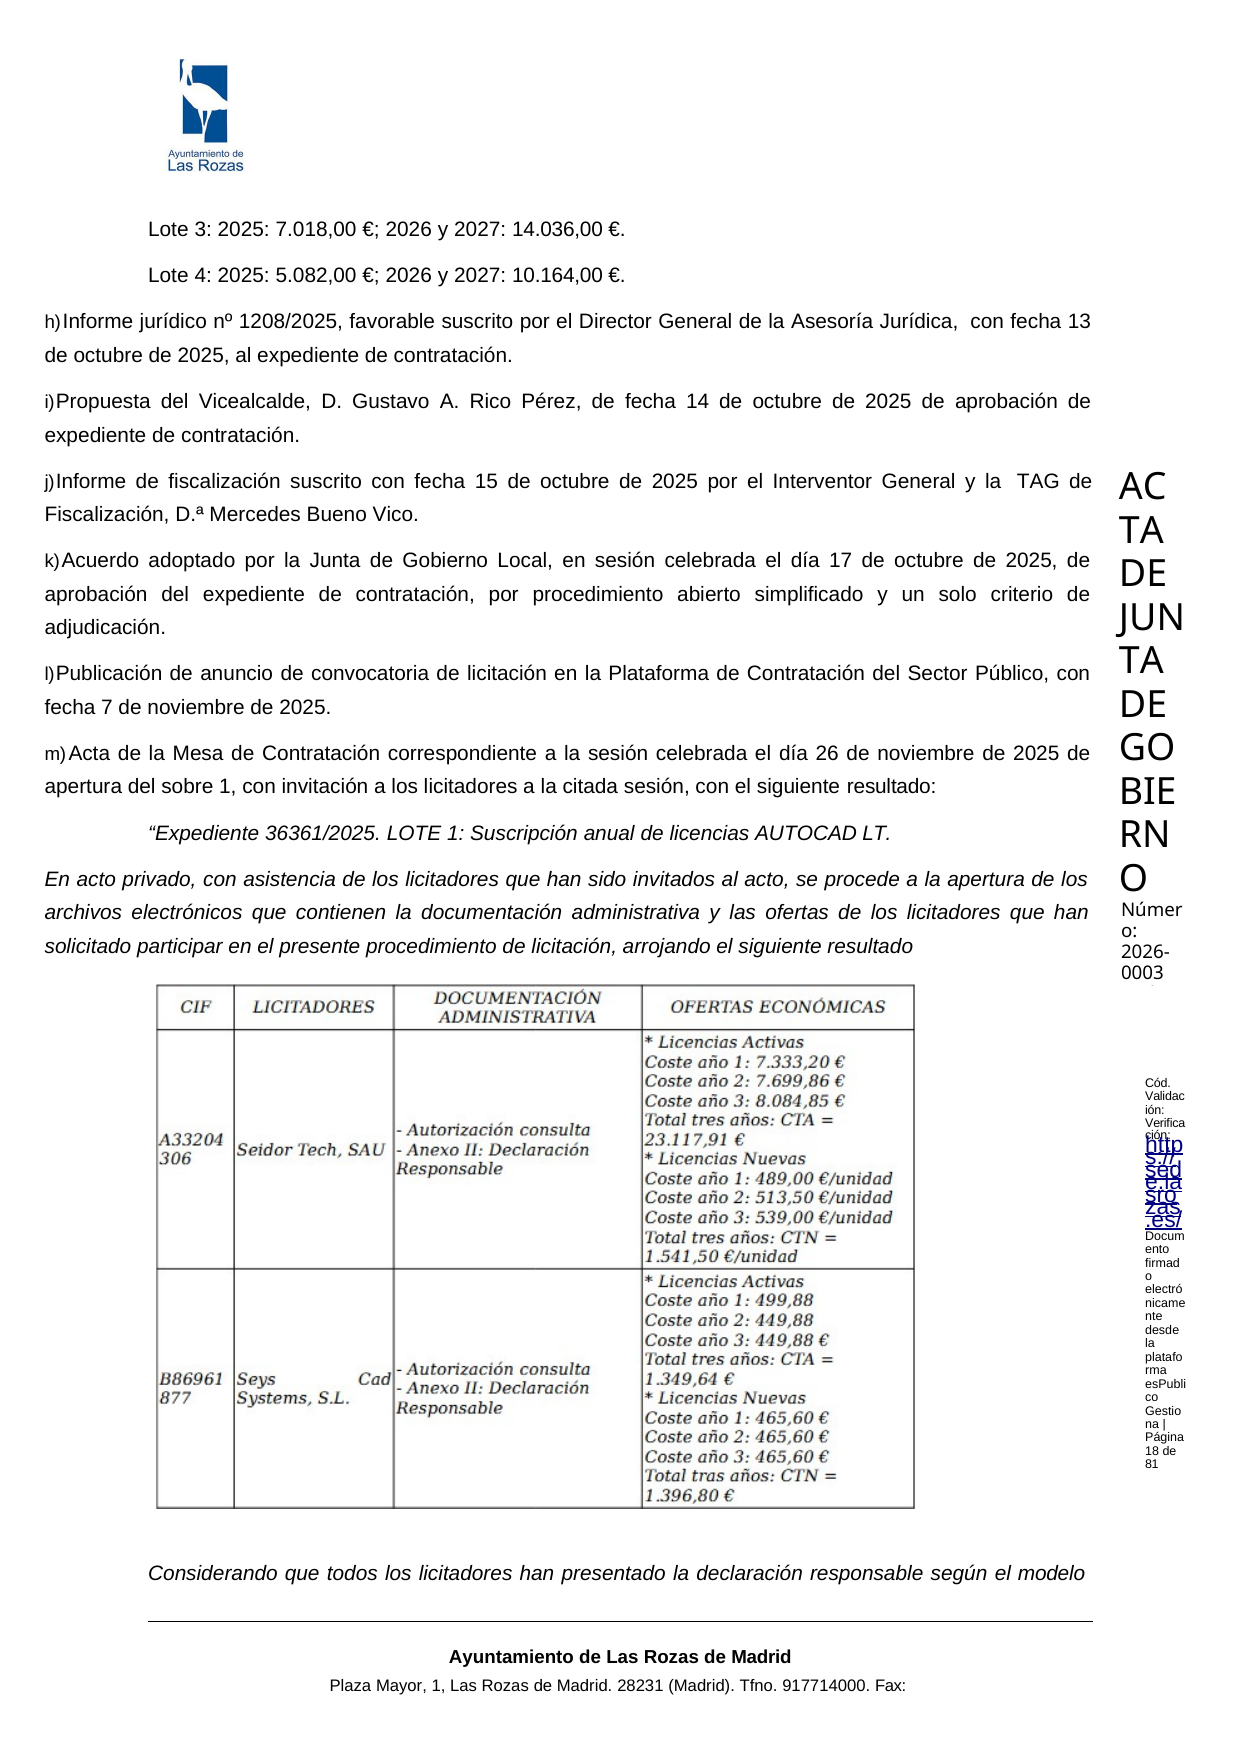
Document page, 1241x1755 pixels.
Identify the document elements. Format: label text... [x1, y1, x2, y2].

text Lote 4: 2025: 5.082,00 €; 2026 y 2027: 10.164,00 €. [148, 263, 1108, 287]
list Acta de la Mesa de Contratación correspondiente a la sesión celebrada el día 26 de noviembre de 2025 de apertura del sobre 1, con invitación a los licitadores a la citada sesión, con el siguiente resultado: [44, 741, 1092, 798]
list Publicación de anuncio de convocatoria de licitación en la Plataforma de Contratación del Sector Público, con fecha 7 de noviembre de 2025. [44, 661, 1092, 719]
text Lote 3: 2025: 7.018,00 €; 2026 y 2027: 14.036,00 €. [1143, 1075, 1186, 1612]
text Verificación: https://sede.lasrozas.es/ [1145, 1117, 1186, 1229]
list Acuerdo adoptado por la Junta de Gobierno Local, en sesión celebrada el día 17 de octubre de 2025, de aprobación del expediente de contratación, por procedimiento abierto simplificado y un solo criterio de adjudicación. [44, 548, 1092, 639]
list Informe de fiscalización suscrito con fecha 15 de octubre de 2025 por el Interventor General y la TAG de Fiscalización, D.ª Mercedes Bueno Vico. [44, 468, 1092, 526]
text Documento firmado electrónicamente desde la plataforma esPublico Gestiona | Página 18 de 81 [1145, 1229, 1186, 1471]
text En acto privado, con asistencia de los licitadores que han sido invitados al acto, se procede a la apertura de los archivos electrónicos que contienen la documentación administrativa y las ofertas de los licitadores que han solicitado participar en el presente procedimiento de licitación, arrojando el siguiente resultado [44, 867, 1092, 958]
list Propuesta del Vicealcalde, D. Gustavo A. Rico Pérez, de fecha 14 de octubre de 2025 de aprobación de expediente de contratación. [44, 389, 1092, 446]
list Informe jurídico nº 1208/2025, favorable suscrito por el Director General de la Asesoría Jurídica, con fecha 13 de octubre de 2025, al expediente de contratación. [44, 309, 1091, 367]
text Lote 3: 2025: 7.018,00 €; 2026 y 2027: 14.036,00 €. [1117, 637, 1121, 985]
text ACTA DE JUNTA DE GOBIERNO [1119, 465, 1185, 900]
text Lote 3: 2025: 7.018,00 €; 2026 y 2027: 14.036,00 €. [148, 217, 1108, 241]
text “Expediente 36361/2025. LOTE 1: Suscripción anual de licencias AUTOCAD LT. [148, 821, 1108, 844]
text Considerando que todos los licitadores han presentado la declaración responsable según el modelo [148, 1561, 1108, 1585]
text Número: 2026-0003 Fecha: 09/02/2026 [1121, 900, 1185, 985]
text Lote 3: 2025: 7.018,00 €; 2026 y 2027: 14.036,00 €. [1117, 462, 1185, 634]
text Cód. Validación: [1145, 1077, 1186, 1117]
